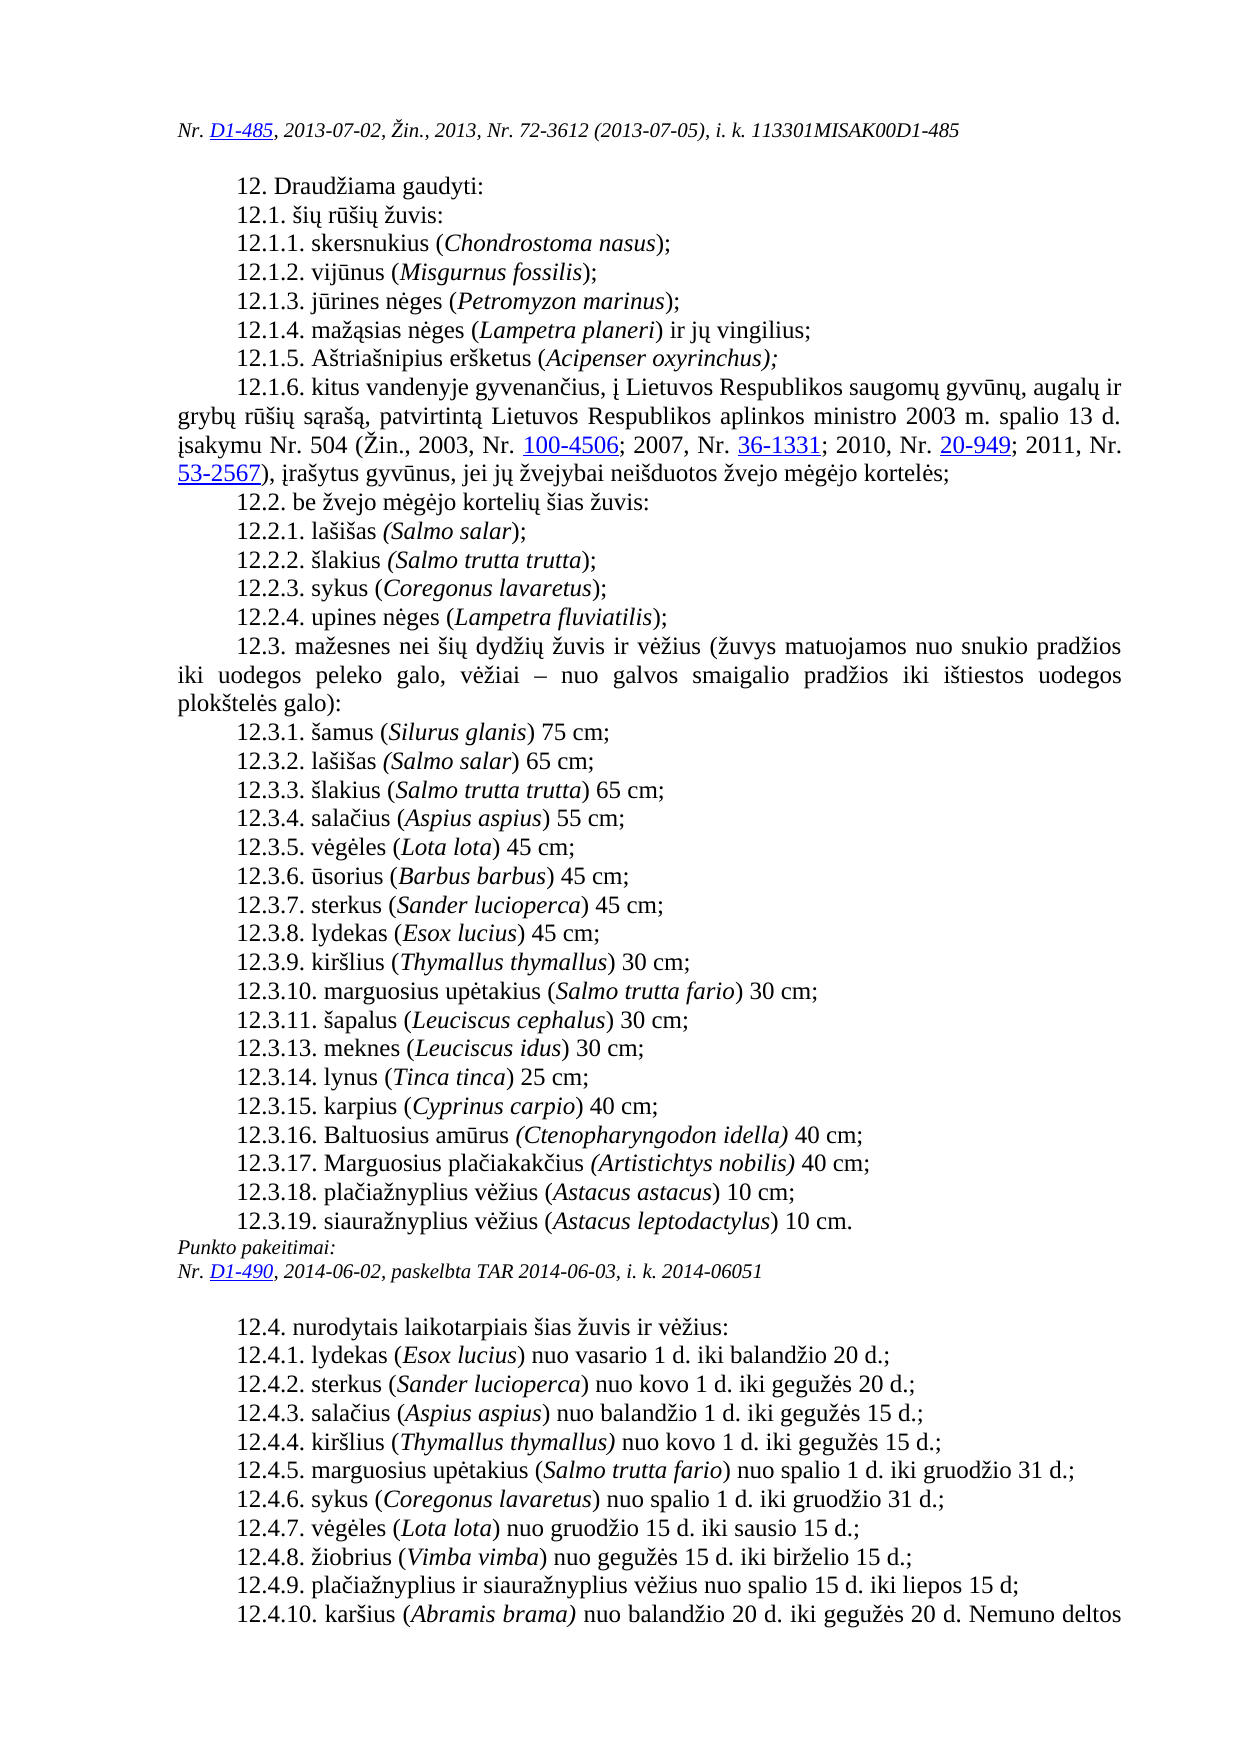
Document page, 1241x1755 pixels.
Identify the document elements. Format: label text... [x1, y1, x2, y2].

text 12.3.2. lašišas (Salmo salar) 65 cm; [177, 746, 1152, 775]
text 12.3.17. Marguosius plačiakakčius (Artistichtys nobilis) 40 cm; [177, 1148, 1152, 1177]
text 12.3.16. Baltuosius amūrus (Ctenopharyngodon idella) 40 cm; [177, 1120, 1152, 1148]
text 12.2. be žvejo mėgėjo kortelių šias žuvis: [177, 487, 1122, 516]
text 12.3.15. karpius (Cyprinus carpio) 40 cm; [177, 1091, 1152, 1120]
text 12.4.6. sykus (Coregonus lavaretus) nuo spalio 1 d. iki gruodžio 31 d.; [177, 1484, 1122, 1513]
text 12.2.2. šlakius (Salmo trutta trutta); [177, 545, 1122, 573]
text 12.4.5. marguosius upėtakius (Salmo trutta fario) nuo spalio 1 d. iki gruodžio 31 d.; [177, 1455, 1122, 1484]
text 12.4.3. salačius (Aspius aspius) nuo balandžio 1 d. iki gegužės 15 d.; [177, 1398, 1122, 1427]
text 12.4.8. žiobrius (Vimba vimba) nuo gegužės 15 d. iki birželio 15 d.; [177, 1542, 1122, 1570]
text 12.3.14. lynus (Tinca tinca) 25 cm; [177, 1062, 1152, 1091]
text 12.1. šių rūšių žuvis: [177, 200, 1122, 228]
text 12.1.4. mažąsias nėges (Lampetra planeri) ir jų vingilius; [177, 315, 1122, 343]
text 12.3.1. šamus (Silurus glanis) 75 cm; [177, 717, 1152, 746]
text 12.4.7. vėgėles (Lota lota) nuo gruodžio 15 d. iki sausio 15 d.; [177, 1513, 1122, 1542]
text 12.3.5. vėgėles (Lota lota) 45 cm; [177, 832, 1152, 861]
text 12.2.3. sykus (Coregonus lavaretus); [177, 573, 1122, 602]
text 12. Draudžiama gaudyti: [177, 171, 1122, 200]
text 12.3.3. šlakius (Salmo trutta trutta) 65 cm; [177, 775, 1152, 803]
text 12.3.19. siauražnyplius vėžius (Astacus leptodactylus) 10 cm. [177, 1206, 1152, 1235]
text 12.3.8. lydekas (Esox lucius) 45 cm; [177, 918, 1152, 947]
text 12.3.10. marguosius upėtakius (Salmo trutta fario) 30 cm; [177, 976, 1152, 1005]
text Nr. D1-485, 2013-07-02, Žin., 2013, Nr. 72-3612 (2013-07-05), i. k. 113301MISAK00D1-485 [177, 118, 1122, 142]
text 12.3.9. kiršlius (Thymallus thymallus) 30 cm; [177, 947, 1152, 976]
text 12.1.3. jūrines nėges (Petromyzon marinus); [177, 286, 1122, 315]
text 12.3.6. ūsorius (Barbus barbus) 45 cm; [177, 861, 1152, 890]
text 12.1.6. kitus vandenyje gyvenančius, į Lietuvos Respublikos saugomų gyvūnų, augalų ir grybų rūšių sąrašą, patvirtintą Lietuvos Respublikos aplinkos ministro 2003 m. spalio 13 d. įsakymu Nr. 504 (Žin., 2003, Nr. 100-4506; 2007, Nr. 36-1331; 2010, Nr. 20-949; 2011, Nr. 53-2567), įrašytus gyvūnus, jei jų žvejybai neišduotos žvejo mėgėjo kortelės; [177, 372, 1122, 487]
text Punkto pakeitimai: [177, 1235, 1122, 1259]
text 12.4.9. plačiažnyplius ir siauražnyplius vėžius nuo spalio 15 d. iki liepos 15 d; [177, 1570, 1122, 1599]
text 12.3.18. plačiažnyplius vėžius (Astacus astacus) 10 cm; [177, 1177, 1152, 1206]
text 12.2.1. lašišas (Salmo salar); [177, 516, 1122, 545]
text 12.4.4. kiršlius (Thymallus thymallus) nuo kovo 1 d. iki gegužės 15 d.; [177, 1427, 1122, 1455]
text 12.4.1. lydekas (Esox lucius) nuo vasario 1 d. iki balandžio 20 d.; [177, 1340, 1122, 1369]
text 12.3.7. sterkus (Sander lucioperca) 45 cm; [177, 890, 1152, 918]
text 12.3.13. meknes (Leuciscus idus) 30 cm; [177, 1033, 1152, 1062]
text 12.2.4. upines nėges (Lampetra fluviatilis); [177, 602, 1122, 631]
text 12.1.1. skersnukius (Chondrostoma nasus); [177, 228, 1122, 257]
text 12.1.2. vijūnus (Misgurnus fossilis); [177, 257, 1122, 286]
text 12.4. nurodytais laikotarpiais šias žuvis ir vėžius: [177, 1312, 1122, 1340]
text 12.4.10. karšius (Abramis brama) nuo balandžio 20 d. iki gegužės 20 d. Nemuno deltos [177, 1599, 1122, 1628]
text 12.4.2. sterkus (Sander lucioperca) nuo kovo 1 d. iki gegužės 20 d.; [177, 1369, 1122, 1398]
text 12.1.5. Aštriašnipius eršketus (Acipenser oxyrinchus); [177, 343, 1122, 372]
text 12.3.4. salačius (Aspius aspius) 55 cm; [177, 803, 1152, 832]
text Nr. D1-490, 2014-06-02, paskelbta TAR 2014-06-03, i. k. 2014-06051 [177, 1259, 1122, 1283]
text 12.3.11. šapalus (Leuciscus cephalus) 30 cm; [177, 1005, 1152, 1033]
text 12.3. mažesnes nei šių dydžių žuvis ir vėžius (žuvys matuojamos nuo snukio pradžios iki uodegos peleko galo, vėžiai – nuo galvos smaigalio pradžios iki ištiestos uodegos plokštelės galo): [177, 631, 1122, 717]
